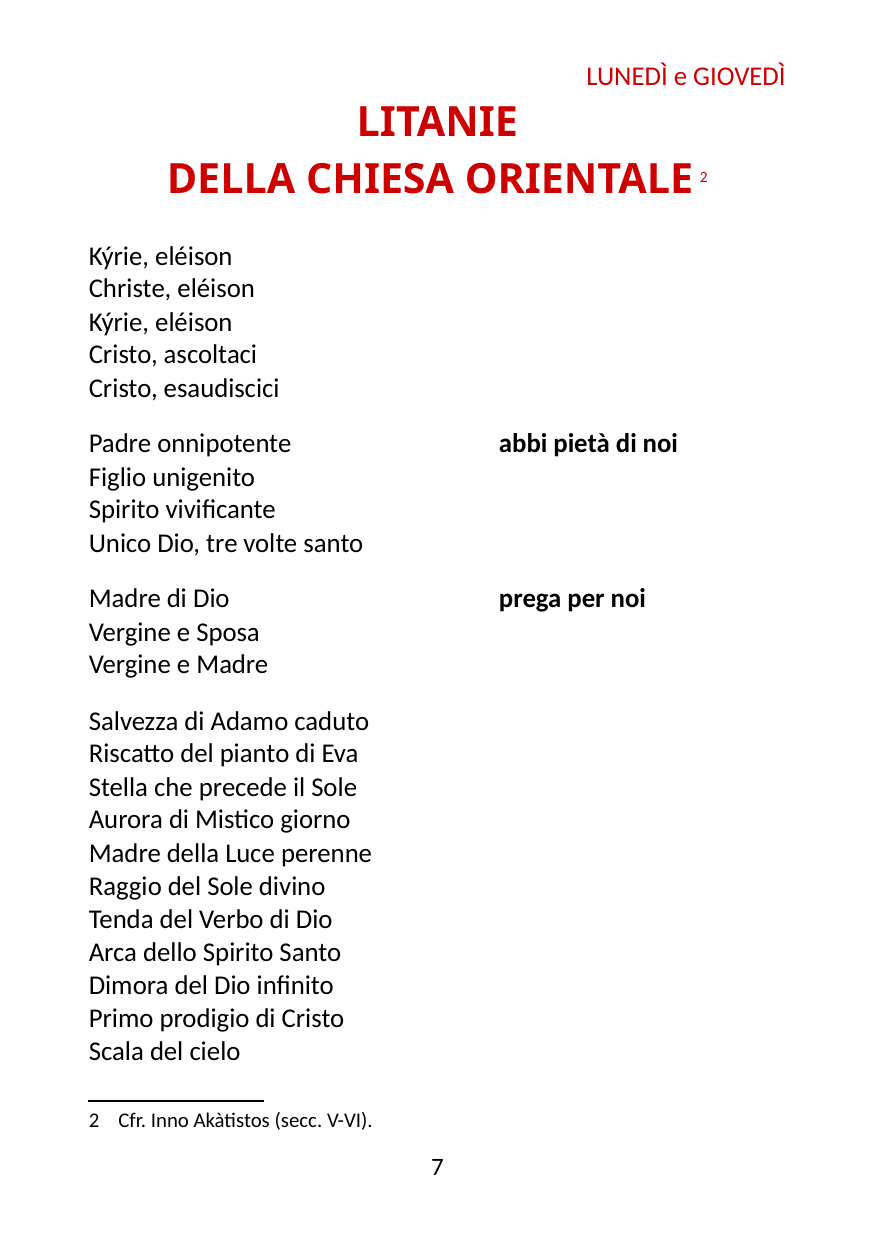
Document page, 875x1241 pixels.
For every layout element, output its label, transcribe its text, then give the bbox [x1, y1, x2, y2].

text Padre onnipotente abbi pietà di noi [88, 427, 786, 460]
text Kýrie, eléison [88, 239, 786, 272]
text Aurora di Mistico giorno [88, 803, 786, 836]
text Dimora del Dio infinito [88, 968, 786, 1001]
text Arca dello Spirito Santo [88, 935, 786, 968]
text Stella che precede il Sole [88, 770, 786, 803]
text Christe, eléison [88, 272, 786, 305]
text Cfr. Inno Akàtistos (secc. V-VI). [88, 1107, 786, 1133]
text Tenda del Verbo di Dio [88, 902, 786, 935]
text Figlio unigenito [88, 460, 786, 493]
text LUNEDÌ e GIOVEDÌ [88, 59, 786, 92]
text Vergine e Sposa [88, 615, 786, 648]
text Madre della Luce perenne [88, 836, 786, 869]
text Unico Dio, tre volte santo [88, 526, 786, 559]
text Primo prodigio di Cristo [88, 1001, 786, 1034]
text Madre di Dio prega per noi [88, 582, 786, 615]
text Salvezza di Adamo caduto [88, 704, 786, 737]
text Vergine e Madre [88, 648, 786, 681]
text Cristo, ascoltaci [88, 338, 786, 371]
text LITANIE [88, 92, 786, 149]
text Raggio del Sole divino [88, 869, 786, 902]
text Spirito vivificante [88, 493, 786, 526]
text Cristo, esaudiscici [88, 371, 786, 404]
text DELLA CHIESA ORIENTALE [88, 149, 786, 206]
text Scala del cielo [88, 1034, 786, 1067]
text Riscatto del pianto di Eva [88, 737, 786, 770]
text Kýrie, eléison [88, 305, 786, 338]
